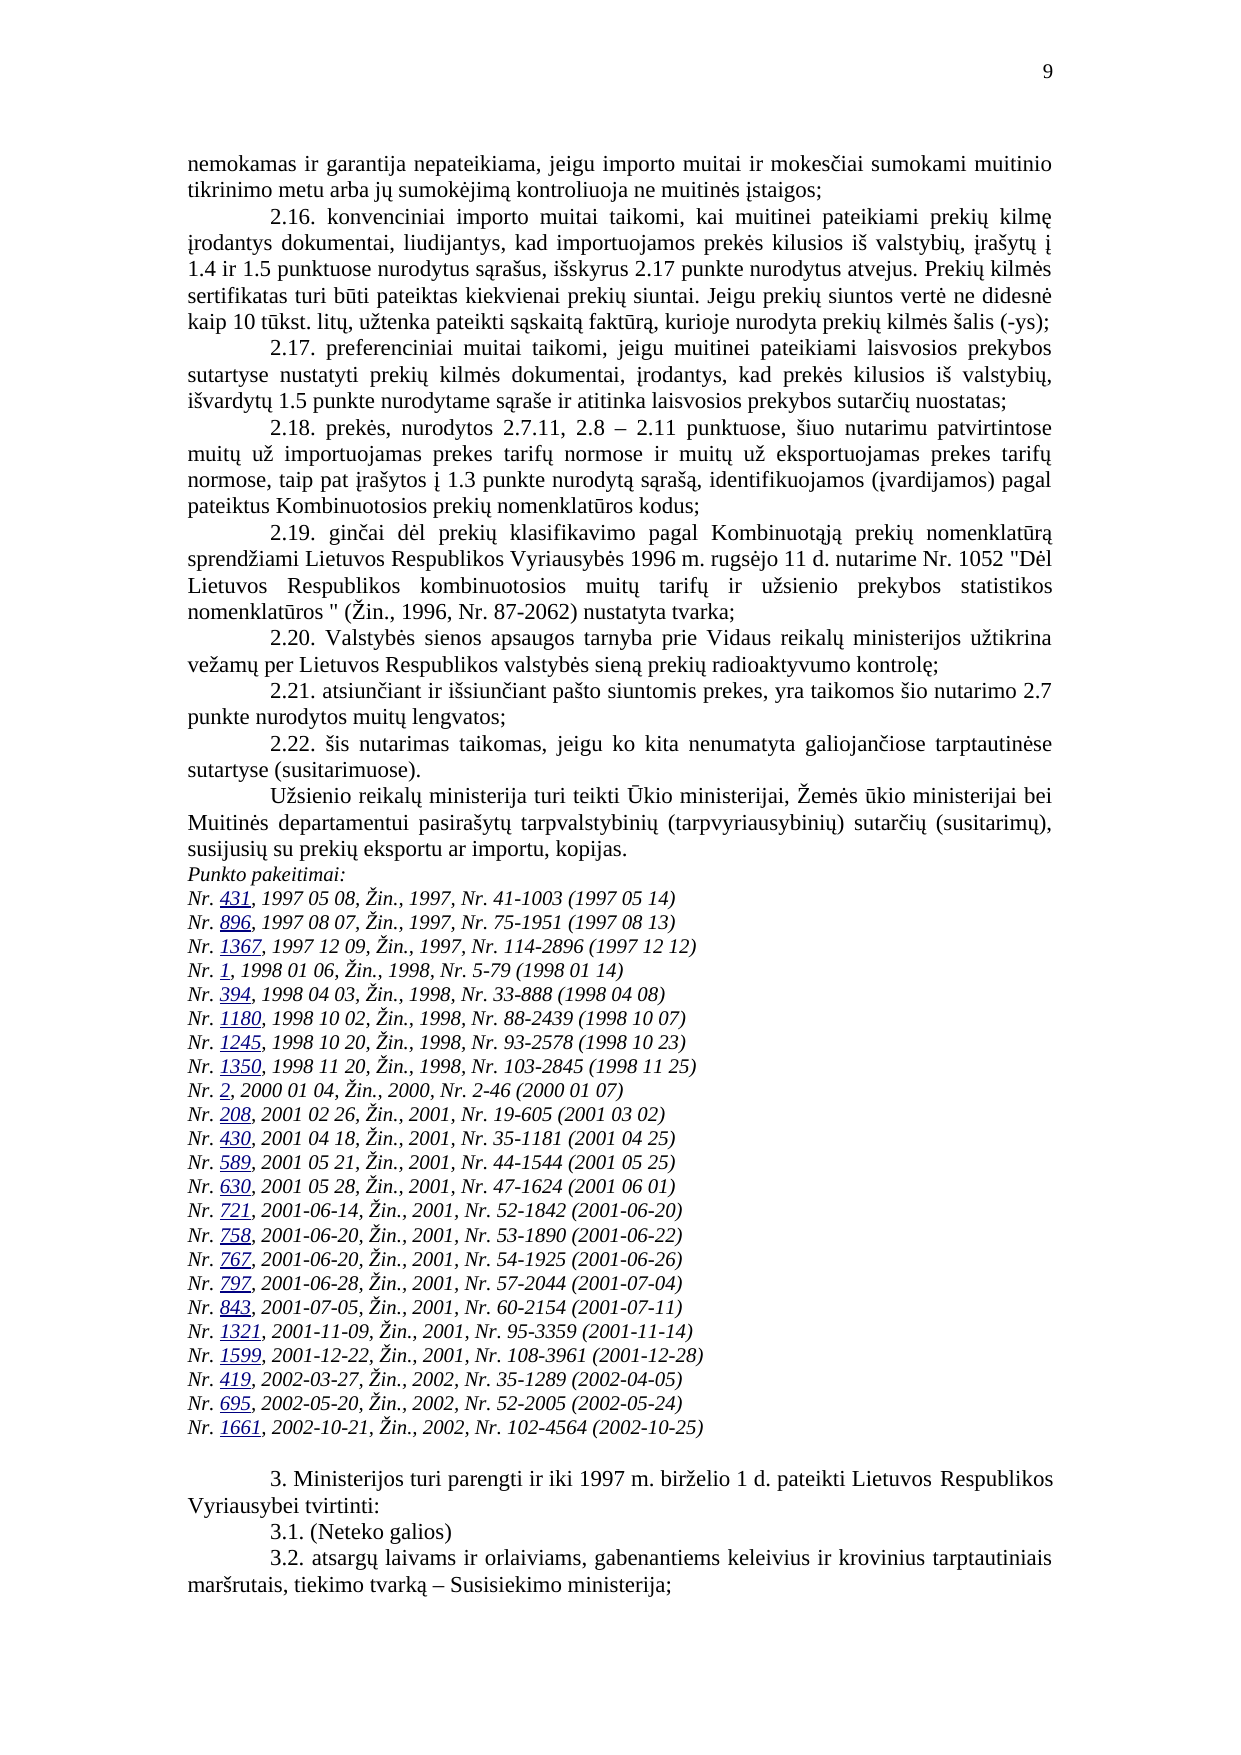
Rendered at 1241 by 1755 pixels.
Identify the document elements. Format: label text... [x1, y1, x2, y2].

text Nr. 1350, 1998 11 20, Žin., 1998, Nr. 103-2845 (1998 11 25) [187, 1054, 1053, 1078]
text 3.1. (Neteko galios) [187, 1518, 1053, 1544]
text Nr. 1599, 2001-12-22, Žin., 2001, Nr. 108-3961 (2001-12-28) [187, 1343, 1053, 1367]
text 2.19. ginčai dėl prekių klasifikavimo pagal Kombinuotąją prekių nomenklatūrą sprendžiami Lietuvos Respublikos Vyriausybės 1996 m. rugsėjo 11 d. nutarime Nr. 1052 "Dėl Lietuvos Respublikos kombinuotosios muitų tarifų ir užsienio prekybos statistikos nomenklatūros " (Žin., 1996, Nr. 87-2062) nustatyta tvarka; [187, 519, 1053, 624]
text Nr. 767, 2001-06-20, Žin., 2001, Nr. 54-1925 (2001-06-26) [187, 1247, 1053, 1271]
text 2.22. šis nutarimas taikomas, jeigu ko kita nenumatyta galiojančiose tarptautinėse sutartyse (susitarimuose). [187, 730, 1053, 782]
text Nr. 1245, 1998 10 20, Žin., 1998, Nr. 93-2578 (1998 10 23) [187, 1030, 1053, 1054]
text Nr. 1367, 1997 12 09, Žin., 1997, Nr. 114-2896 (1997 12 12) [187, 934, 1053, 958]
text Nr. 589, 2001 05 21, Žin., 2001, Nr. 44-1544 (2001 05 25) [187, 1150, 1053, 1174]
text 3.2. atsargų laivams ir orlaiviams, gabenantiems keleivius ir krovinius tarptautiniais maršrutais, tiekimo tvarką – Susisiekimo ministerija; [187, 1544, 1053, 1597]
text Nr. 1661, 2002-10-21, Žin., 2002, Nr. 102-4564 (2002-10-25) [187, 1415, 1053, 1439]
text Nr. 896, 1997 08 07, Žin., 1997, Nr. 75-1951 (1997 08 13) [187, 910, 1053, 934]
text 2.16. konvenciniai importo muitai taikomi, kai muitinei pateikiami prekių kilmę įrodantys dokumentai, liudijantys, kad importuojamos prekės kilusios iš valstybių, įrašytų į 1.4 ir 1.5 punktuose nurodytus sąrašus, išskyrus 2.17 punkte nurodytus atvejus. Prekių kilmės sertifikatas turi būti pateiktas kiekvienai prekių siuntai. Jeigu prekių siuntos vertė ne didesnė kaip 10 tūkst. litų, užtenka pateikti sąskaitą faktūrą, kurioje nurodyta prekių kilmės šalis (-ys); [187, 203, 1053, 334]
text Nr. 430, 2001 04 18, Žin., 2001, Nr. 35-1181 (2001 04 25) [187, 1126, 1053, 1150]
text 2.21. atsiunčiant ir išsiunčiant pašto siuntomis prekes, yra taikomos šio nutarimo 2.7 punkte nurodytos muitų lengvatos; [187, 677, 1053, 730]
text Nr. 695, 2002-05-20, Žin., 2002, Nr. 52-2005 (2002-05-24) [187, 1391, 1053, 1415]
text Nr. 394, 1998 04 03, Žin., 1998, Nr. 33-888 (1998 04 08) [187, 982, 1053, 1006]
text Nr. 758, 2001-06-20, Žin., 2001, Nr. 53-1890 (2001-06-22) [187, 1222, 1053, 1247]
text Nr. 2, 2000 01 04, Žin., 2000, Nr. 2-46 (2000 01 07) [187, 1078, 1053, 1102]
text Nr. 721, 2001-06-14, Žin., 2001, Nr. 52-1842 (2001-06-20) [187, 1198, 1053, 1222]
text Nr. 630, 2001 05 28, Žin., 2001, Nr. 47-1624 (2001 06 01) [187, 1174, 1053, 1198]
text Nr. 431, 1997 05 08, Žin., 1997, Nr. 41-1003 (1997 05 14) [187, 886, 1053, 910]
text 3. Ministerijos turi parengti ir iki 1997 m. birželio 1 d. pateikti Lietuvos respublikos Vyriausybei tvirtinti: [187, 1465, 1053, 1518]
text Nr. 208, 2001 02 26, Žin., 2001, Nr. 19-605 (2001 03 02) [187, 1102, 1053, 1126]
text Nr. 419, 2002-03-27, Žin., 2002, Nr. 35-1289 (2002-04-05) [187, 1367, 1053, 1391]
text 2.18. prekės, nurodytos 2.7.11, 2.8 – 2.11 punktuose, šiuo nutarimu patvirtintose muitų už importuojamas prekes tarifų normose ir muitų už eksportuojamas prekes tarifų normose, taip pat įrašytos į 1.3 punkte nurodytą sąrašą, identifikuojamos (įvardijamos) pagal pateiktus Kombinuotosios prekių nomenklatūros kodus; [187, 413, 1053, 519]
text Nr. 797, 2001-06-28, Žin., 2001, Nr. 57-2044 (2001-07-04) [187, 1271, 1053, 1295]
text Užsienio reikalų ministerija turi teikti Ūkio ministerijai, Žemės ūkio ministerijai bei Muitinės departamentui pasirašytų tarpvalstybinių (tarpvyriausybinių) sutarčių (susitarimų), susijusių su prekių eksportu ar importu, kopijas. [187, 782, 1053, 862]
text 2.20. Valstybės sienos apsaugos tarnyba prie Vidaus reikalų ministerijos užtikrina vežamų per Lietuvos Respublikos valstybės sieną prekių radioaktyvumo kontrolę; [187, 624, 1053, 677]
text nemokamas ir garantija nepateikiama, jeigu importo muitai ir mokesčiai sumokami muitinio tikrinimo metu arba jų sumokėjimą kontroliuoja ne muitinės įstaigos; [187, 150, 1053, 203]
text Nr. 1321, 2001-11-09, Žin., 2001, Nr. 95-3359 (2001-11-14) [187, 1319, 1053, 1343]
text Punkto pakeitimai: [187, 862, 1053, 886]
text Nr. 1, 1998 01 06, Žin., 1998, Nr. 5-79 (1998 01 14) [187, 958, 1053, 982]
text Nr. 1180, 1998 10 02, Žin., 1998, Nr. 88-2439 (1998 10 07) [187, 1006, 1053, 1030]
text 2.17. preferenciniai muitai taikomi, jeigu muitinei pateikiami laisvosios prekybos sutartyse nustatyti prekių kilmės dokumentai, įrodantys, kad prekės kilusios iš valstybių, išvardytų 1.5 punkte nurodytame sąraše ir atitinka laisvosios prekybos sutarčių nuostatas; [187, 334, 1053, 413]
text Nr. 843, 2001-07-05, Žin., 2001, Nr. 60-2154 (2001-07-11) [187, 1295, 1053, 1319]
